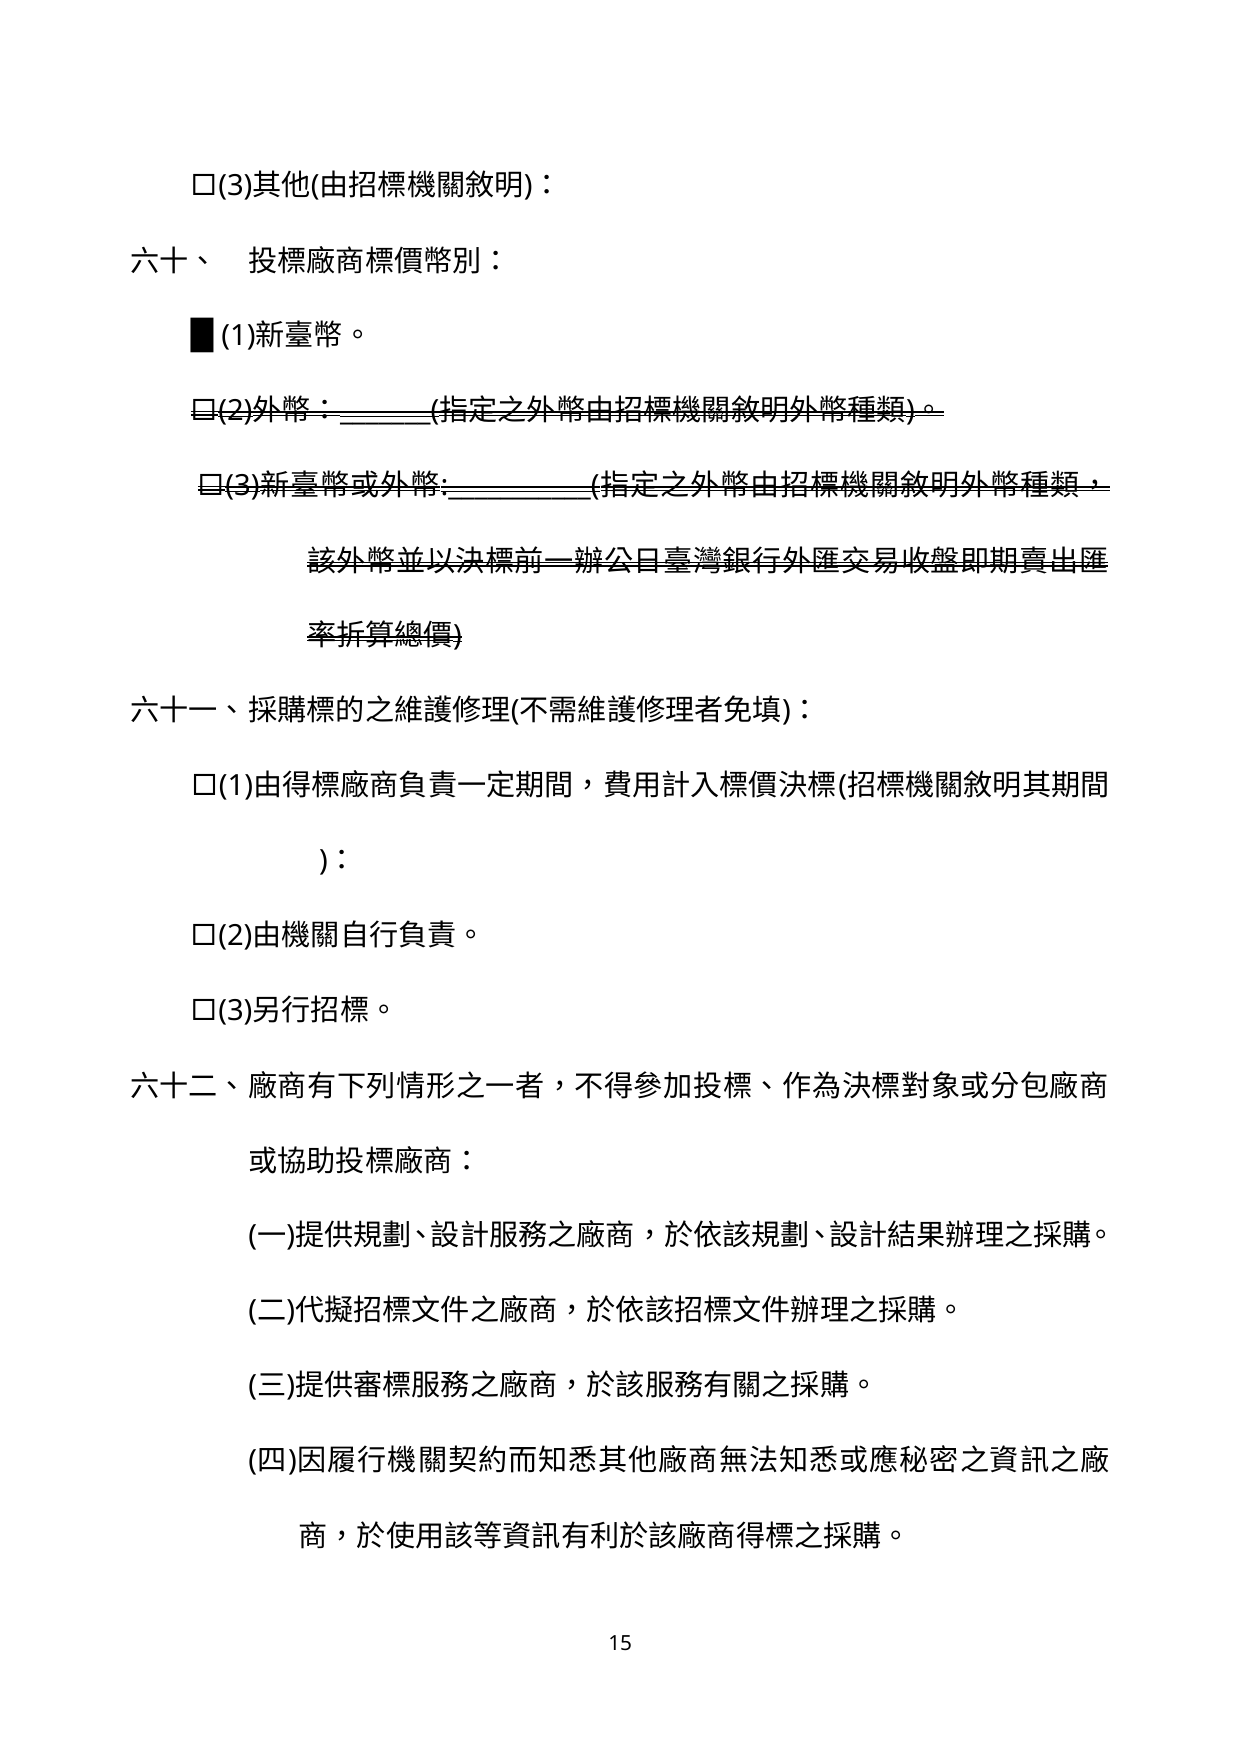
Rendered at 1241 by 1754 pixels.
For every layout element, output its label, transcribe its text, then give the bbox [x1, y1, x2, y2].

text █(1)新臺幣。 [130, 296, 1110, 371]
list 投標廠商標價幣別： [130, 221, 1110, 296]
text (二)代擬招標文件之廠商，於依該招標文件辦理之採購。 [248, 1271, 1110, 1346]
text (3)其他(由招標機關敘明)： [130, 146, 1110, 221]
text (2)外幣：_______(指定之外幣由招標機關敘明外幣種類)。 [130, 371, 1110, 446]
text (一)提供規劃、設計服務之廠商，於依該規劃、設計結果辦理之採購。 [248, 1196, 1110, 1271]
text (四)因履行機關契約而知悉其他廠商無法知悉或應秘密之資訊之廠商，於使用該等資訊有利於該廠商得標之採購。 [248, 1421, 1110, 1571]
text (三)提供審標服務之廠商，於該服務有關之採購。 [248, 1346, 1110, 1421]
list 廠商有下列情形之一者，不得參加投標、作為決標對象或分包廠商或協助投標廠商： [130, 1046, 1110, 1196]
text (2)由機關自行負責。 [130, 896, 1110, 971]
text (3)另行招標。 [130, 971, 1110, 1046]
text (3)新臺幣或外幣:___________(指定之外幣由招標機關敘明外幣種類，該外幣並以決標前一辦公日臺灣銀行外匯交易收盤即期賣出匯率折算總價) [130, 446, 1110, 671]
text (1)由得標廠商負責一定期間，費用計入標價決標(招標機關敘明其期間)： [130, 746, 1110, 896]
list 採購標的之維護修理(不需維護修理者免填)： [130, 671, 1110, 746]
